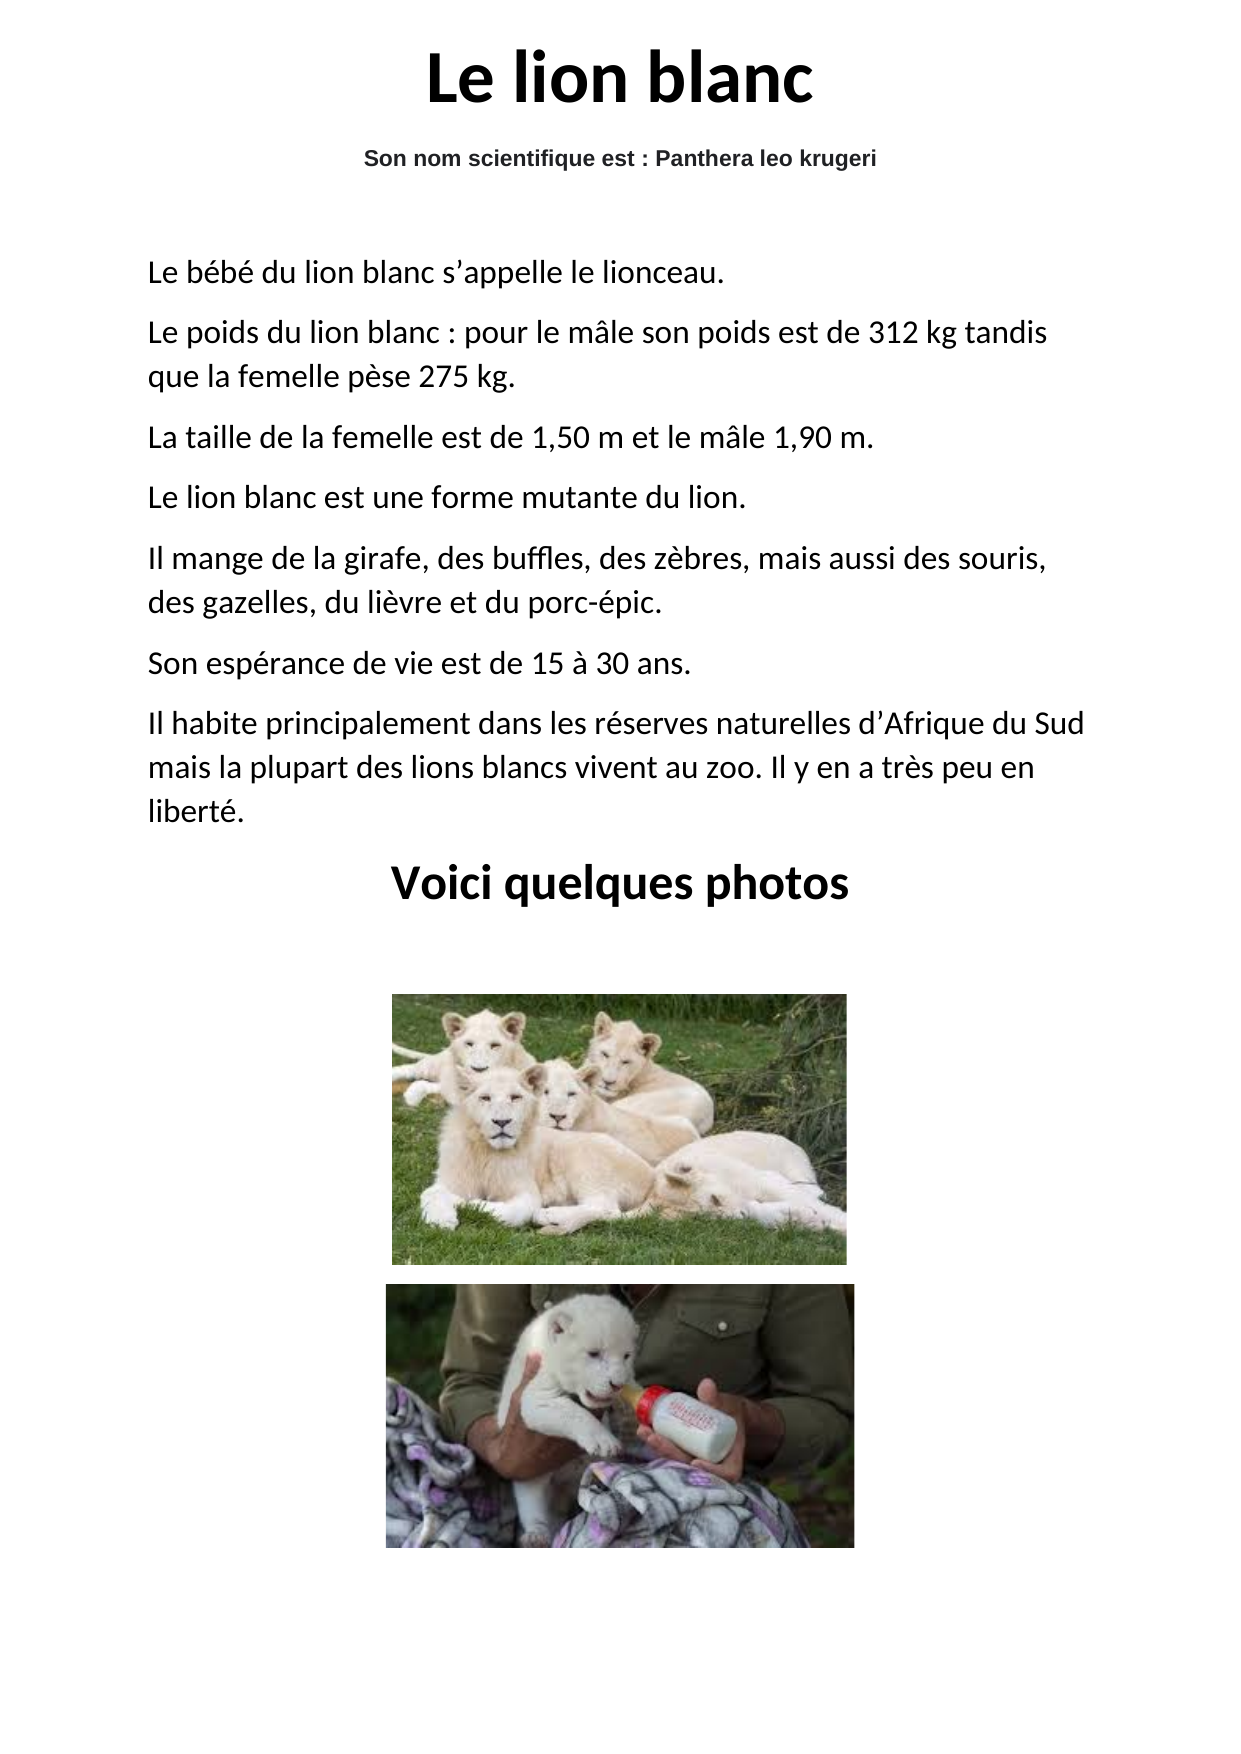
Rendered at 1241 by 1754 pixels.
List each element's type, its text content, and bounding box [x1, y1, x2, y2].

text Le lion blanc [148, 29, 1093, 121]
text Son nom scientifique est : Panthera leo krugeri [148, 145, 1093, 171]
text La taille de la femelle est de 1,50 m et le mâle 1,90 m. [148, 416, 1093, 457]
picture [385, 1284, 855, 1548]
text Le bébé du lion blanc s’appelle le lionceau. [148, 251, 1093, 291]
picture [392, 994, 847, 1265]
text Il habite principalement dans les réserves naturelles d’Afrique du Sud mais la plupart des lions blancs vivent au zoo. Il y en a très peu en liberté. [148, 702, 1093, 831]
text Son espérance de vie est de 15 à 30 ans. [148, 642, 1093, 682]
text Le poids du lion blanc : pour le mâle son poids est de 312 kg tandis que la femelle pèse 275 kg. [148, 311, 1093, 396]
text Il mange de la girafe, des buffles, des zèbres, mais aussi des souris, des gazelles, du lièvre et du porc-épic. [148, 537, 1093, 622]
text Le lion blanc est une forme mutante du lion. [148, 477, 1093, 517]
text Voici quelques photos [148, 851, 1093, 912]
